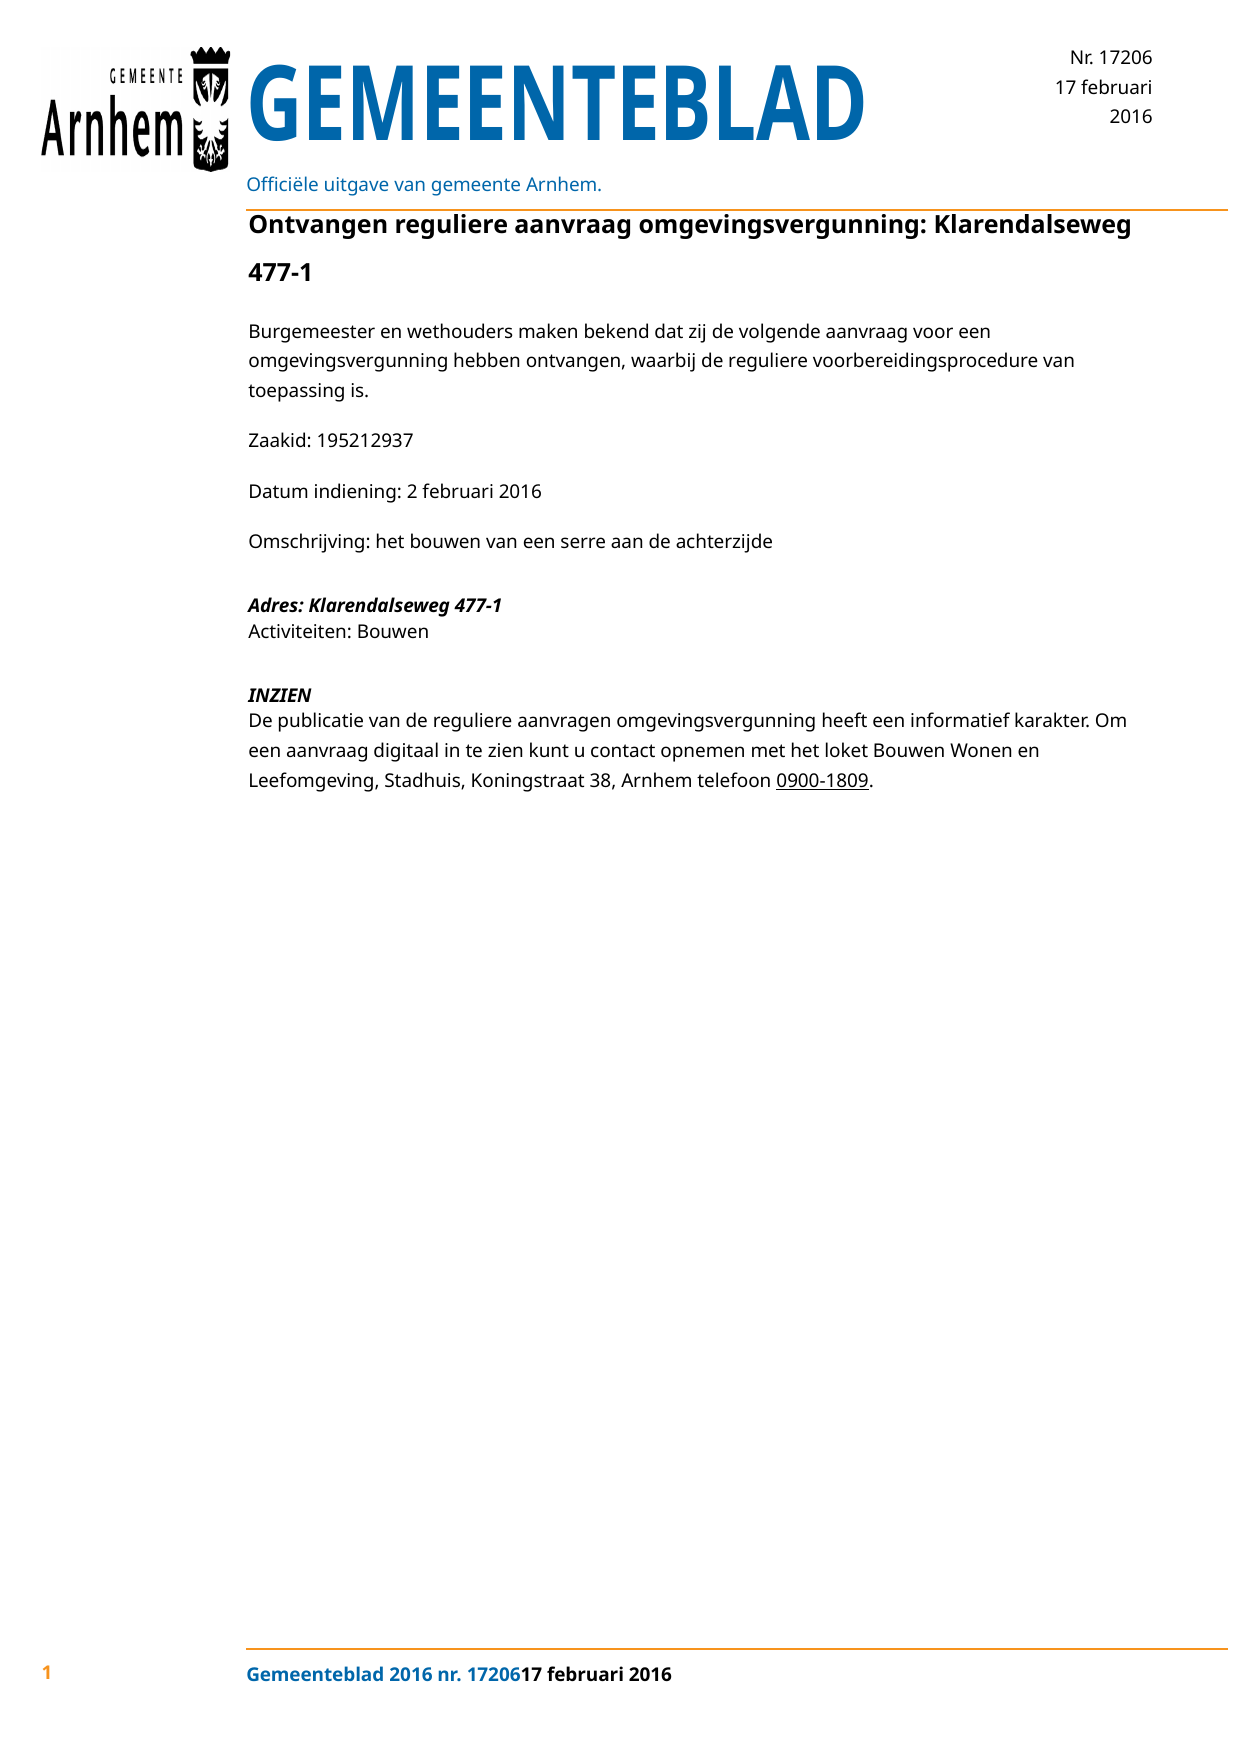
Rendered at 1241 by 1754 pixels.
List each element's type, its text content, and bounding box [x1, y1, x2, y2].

text Zaakid: 195212937 [248, 427, 1152, 453]
text Adres: Klarendalseweg 477-1 [248, 592, 1152, 618]
text Burgemeester en wethouders maken bekend dat zij de volgende aanvraag voor een omgevingsvergunning hebben ontvangen, waarbij de reguliere voorbereidingsprocedure van toepassing is. [248, 318, 1152, 403]
text Activiteiten: Bouwen [248, 618, 1152, 644]
text Ontvangen reguliere aanvraag omgevingsvergunning: Klarendalseweg 477-1 [248, 211, 1152, 288]
text Datum indiening: 2 februari 2016 [248, 478, 1152, 504]
text Omschrijving: het bouwen van een serre aan de achterzijde [248, 528, 1152, 554]
text INZIEN [248, 682, 1152, 708]
picture [41, 47, 231, 172]
text De publicatie van de reguliere aanvragen omgevingsvergunning heeft een informatief karakter. Om een aanvraag digitaal in te zien kunt u contact opnemen met het loket Bouwen Wonen en Leefomgeving, Stadhuis, Koningstraat 38, Arnhem telefoon 0900-1809. [248, 708, 1152, 793]
